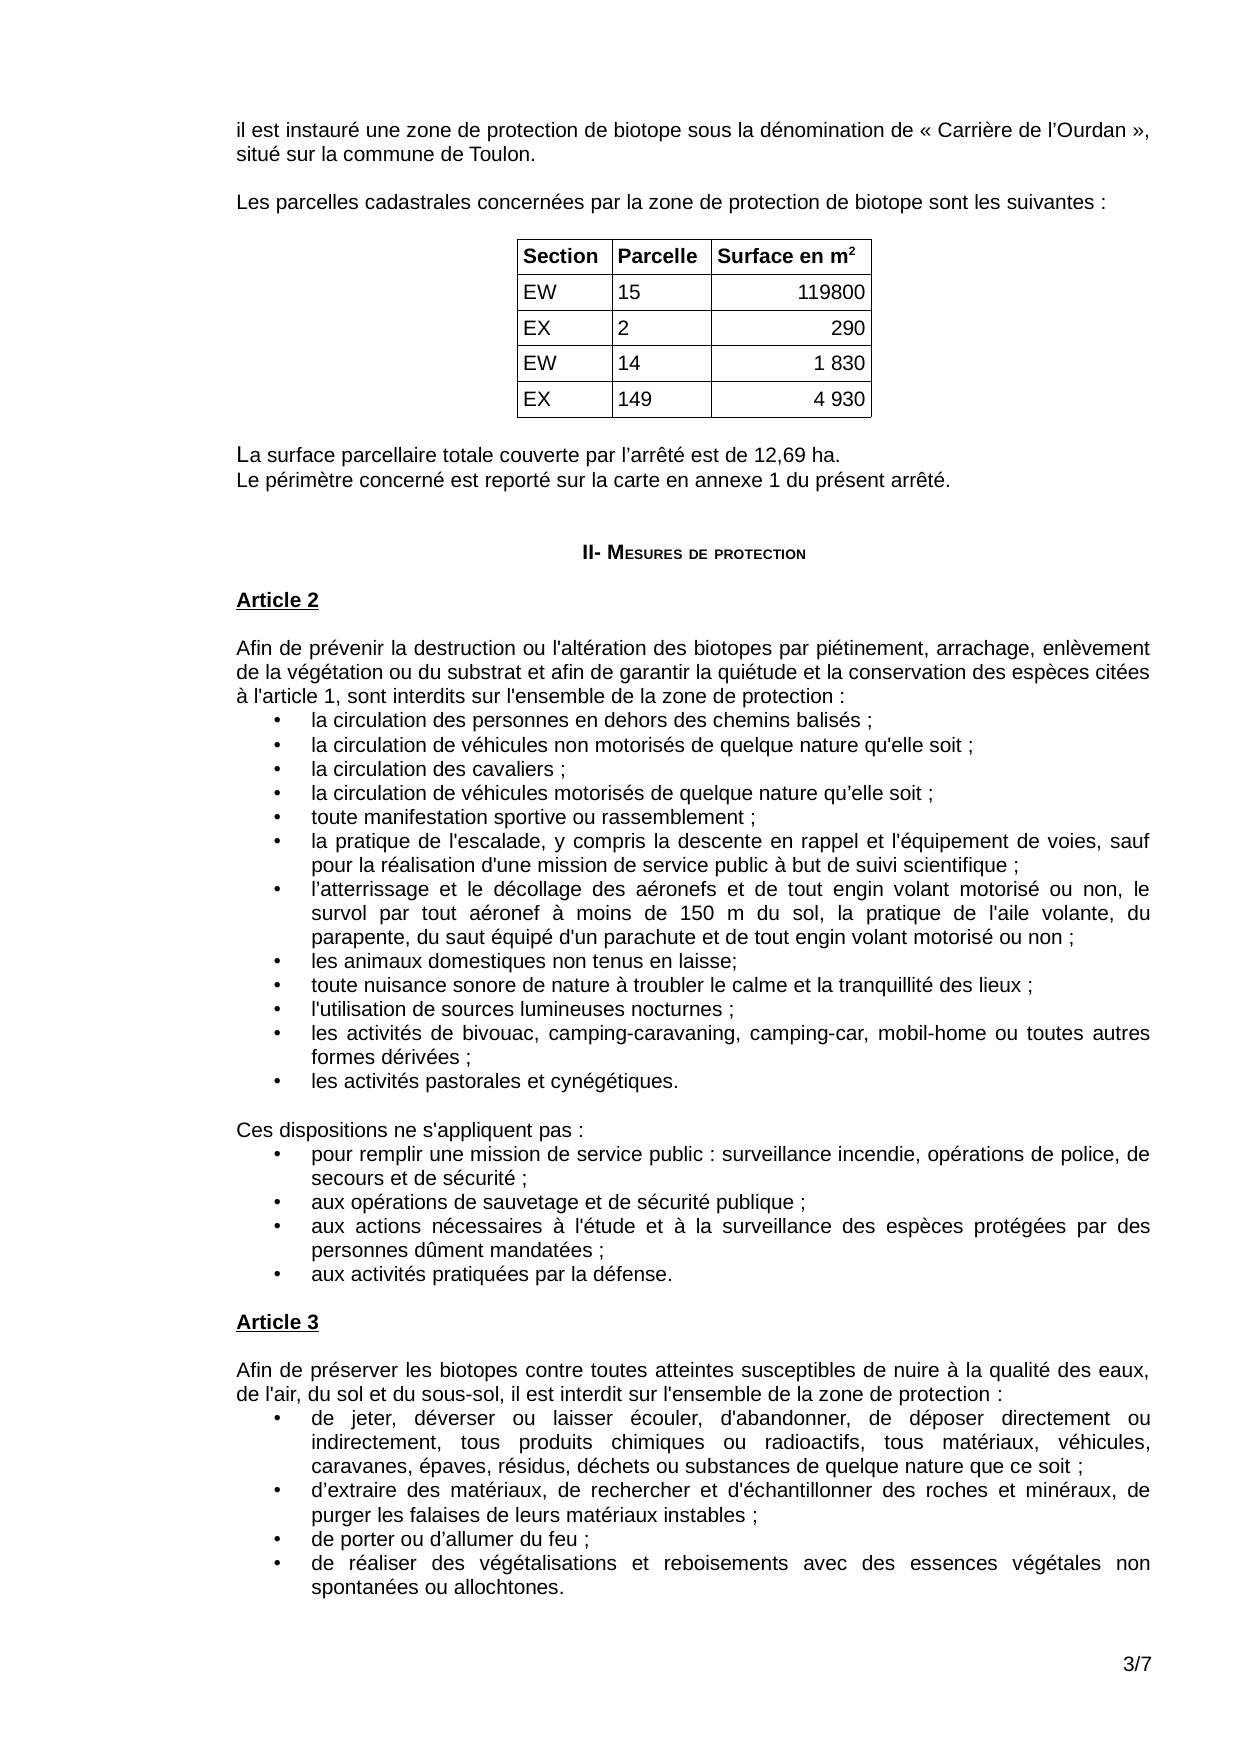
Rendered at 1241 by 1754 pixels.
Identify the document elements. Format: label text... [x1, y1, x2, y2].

list aux actions nécessaires à l'étude et à la surveillance des espèces protégées par des personnes dûment mandatées ; [274, 1214, 1152, 1262]
list les animaux domestiques non tenus en laisse; [274, 949, 1152, 973]
list la circulation des cavaliers ; [274, 757, 1152, 781]
table_cell 119800 [712, 275, 871, 310]
table_cell 290 [712, 311, 871, 345]
text il est instauré une zone de protection de biotope sous la dénomination de « Carrière de l’Ourdan », situé sur la commune de Toulon. [236, 118, 1152, 166]
text Afin de préserver les biotopes contre toutes atteintes susceptibles de nuire à la qualité des eaux, de l'air, du sol et du sous-sol, il est interdit sur l'ensemble de la zone de protection : [236, 1358, 1152, 1406]
table_cell 1 830 [712, 346, 871, 381]
table_cell EX [518, 382, 612, 417]
table_cell EX [518, 311, 612, 345]
table_cell 14 [613, 346, 711, 381]
list l’atterrissage et le décollage des aéronefs et de tout engin volant motorisé ou non, le survol par tout aéronef à moins de 150 m du sol, la pratique de l'aile volante, du parapente, du saut équipé d'un parachute et de tout engin volant motorisé ou non ; [274, 877, 1152, 949]
text Le périmètre concerné est reporté sur la carte en annexe 1 du présent arrêté. [236, 468, 1152, 492]
text Les parcelles cadastrales concernées par la zone de protection de biotope sont les suivantes : [236, 190, 1152, 214]
text Article 2 [236, 588, 1152, 612]
list pour remplir une mission de service public : surveillance incendie, opérations de police, de secours et de sécurité ; [274, 1142, 1152, 1190]
list aux activités pratiquées par la défense. [274, 1262, 1152, 1286]
text Article 3 [236, 1310, 1152, 1334]
list les activités pastorales et cynégétiques. [274, 1069, 1152, 1093]
list de réaliser des végétalisations et reboisements avec des essences végétales non spontanées ou allochtones. [274, 1551, 1152, 1599]
text La surface parcellaire totale couverte par l’arrêté est de 12,69 ha. [236, 441, 1152, 468]
table_cell 149 [613, 382, 711, 417]
list la pratique de l'escalade, y compris la descente en rappel et l'équipement de voies, sauf pour la réalisation d'une mission de service public à but de suivi scientifique ; [274, 829, 1152, 877]
table_cell EW [518, 275, 612, 310]
table_header Parcelle [613, 240, 711, 274]
list toute nuisance sonore de nature à troubler le calme et la tranquillité des lieux ; [274, 973, 1152, 997]
list l'utilisation de sources lumineuses nocturnes ; [274, 997, 1152, 1021]
list d’extraire des matériaux, de rechercher et d'échantillonner des roches et minéraux, de purger les falaises de leurs matériaux instables ; [274, 1478, 1152, 1527]
table_header Surface en m2 [712, 240, 871, 274]
list la circulation des personnes en dehors des chemins balisés ; [274, 708, 1152, 732]
list toute manifestation sportive ou rassemblement ; [274, 805, 1152, 829]
text Ces dispositions ne s'appliquent pas : [236, 1117, 1152, 1142]
list la circulation de véhicules motorisés de quelque nature qu’elle soit ; [274, 781, 1152, 805]
list les activités de bivouac, camping-caravaning, camping-car, mobil-home ou toutes autres formes dérivées ; [274, 1021, 1152, 1069]
table_cell 2 [613, 311, 711, 345]
list aux opérations de sauvetage et de sécurité publique ; [274, 1190, 1152, 1214]
list de jeter, déverser ou laisser écouler, d'abandonner, de déposer directement ou indirectement, tous produits chimiques ou radioactifs, tous matériaux, véhicules, caravanes, épaves, résidus, déchets ou substances de quelque nature que ce soit ; [274, 1406, 1152, 1478]
list la circulation de véhicules non motorisés de quelque nature qu'elle soit ; [274, 732, 1152, 757]
table_header Section [518, 240, 612, 274]
table_cell EW [518, 346, 612, 381]
text II- Mesures de protection [236, 540, 1152, 564]
table_cell 4 930 [712, 382, 871, 417]
text Afin de prévenir la destruction ou l'altération des biotopes par piétinement, arrachage, enlèvement de la végétation ou du substrat et afin de garantir la quiétude et la conservation des espèces citées à l'article 1, sont interdits sur l'ensemble de la zone de protection : [236, 636, 1152, 708]
table_cell 15 [613, 275, 711, 310]
list de porter ou d’allumer du feu ; [274, 1527, 1152, 1551]
